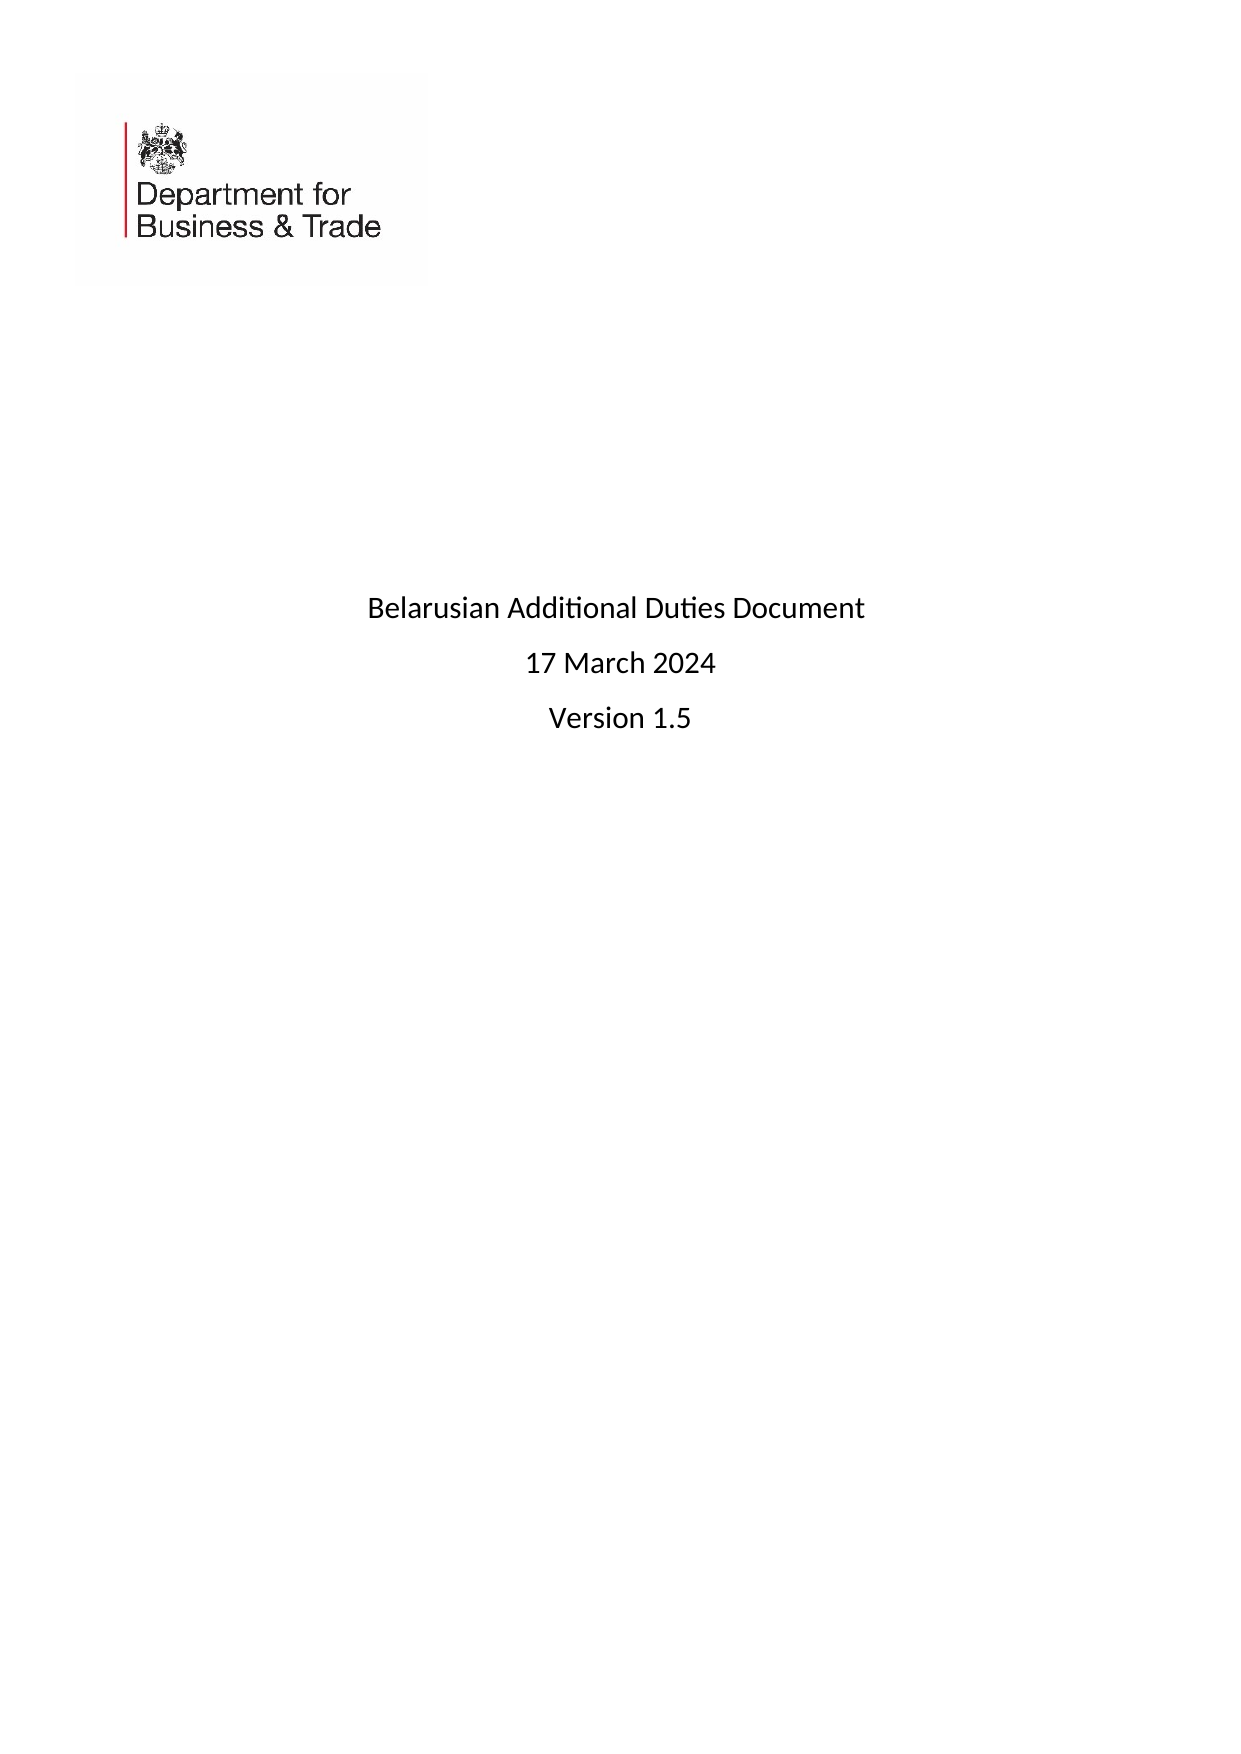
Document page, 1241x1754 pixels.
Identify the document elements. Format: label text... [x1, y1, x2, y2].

text 17 March 2024 [150, 643, 1090, 681]
text Version 1.5 [150, 698, 1090, 736]
text Belarusian Additional Duties Document [150, 588, 1090, 626]
